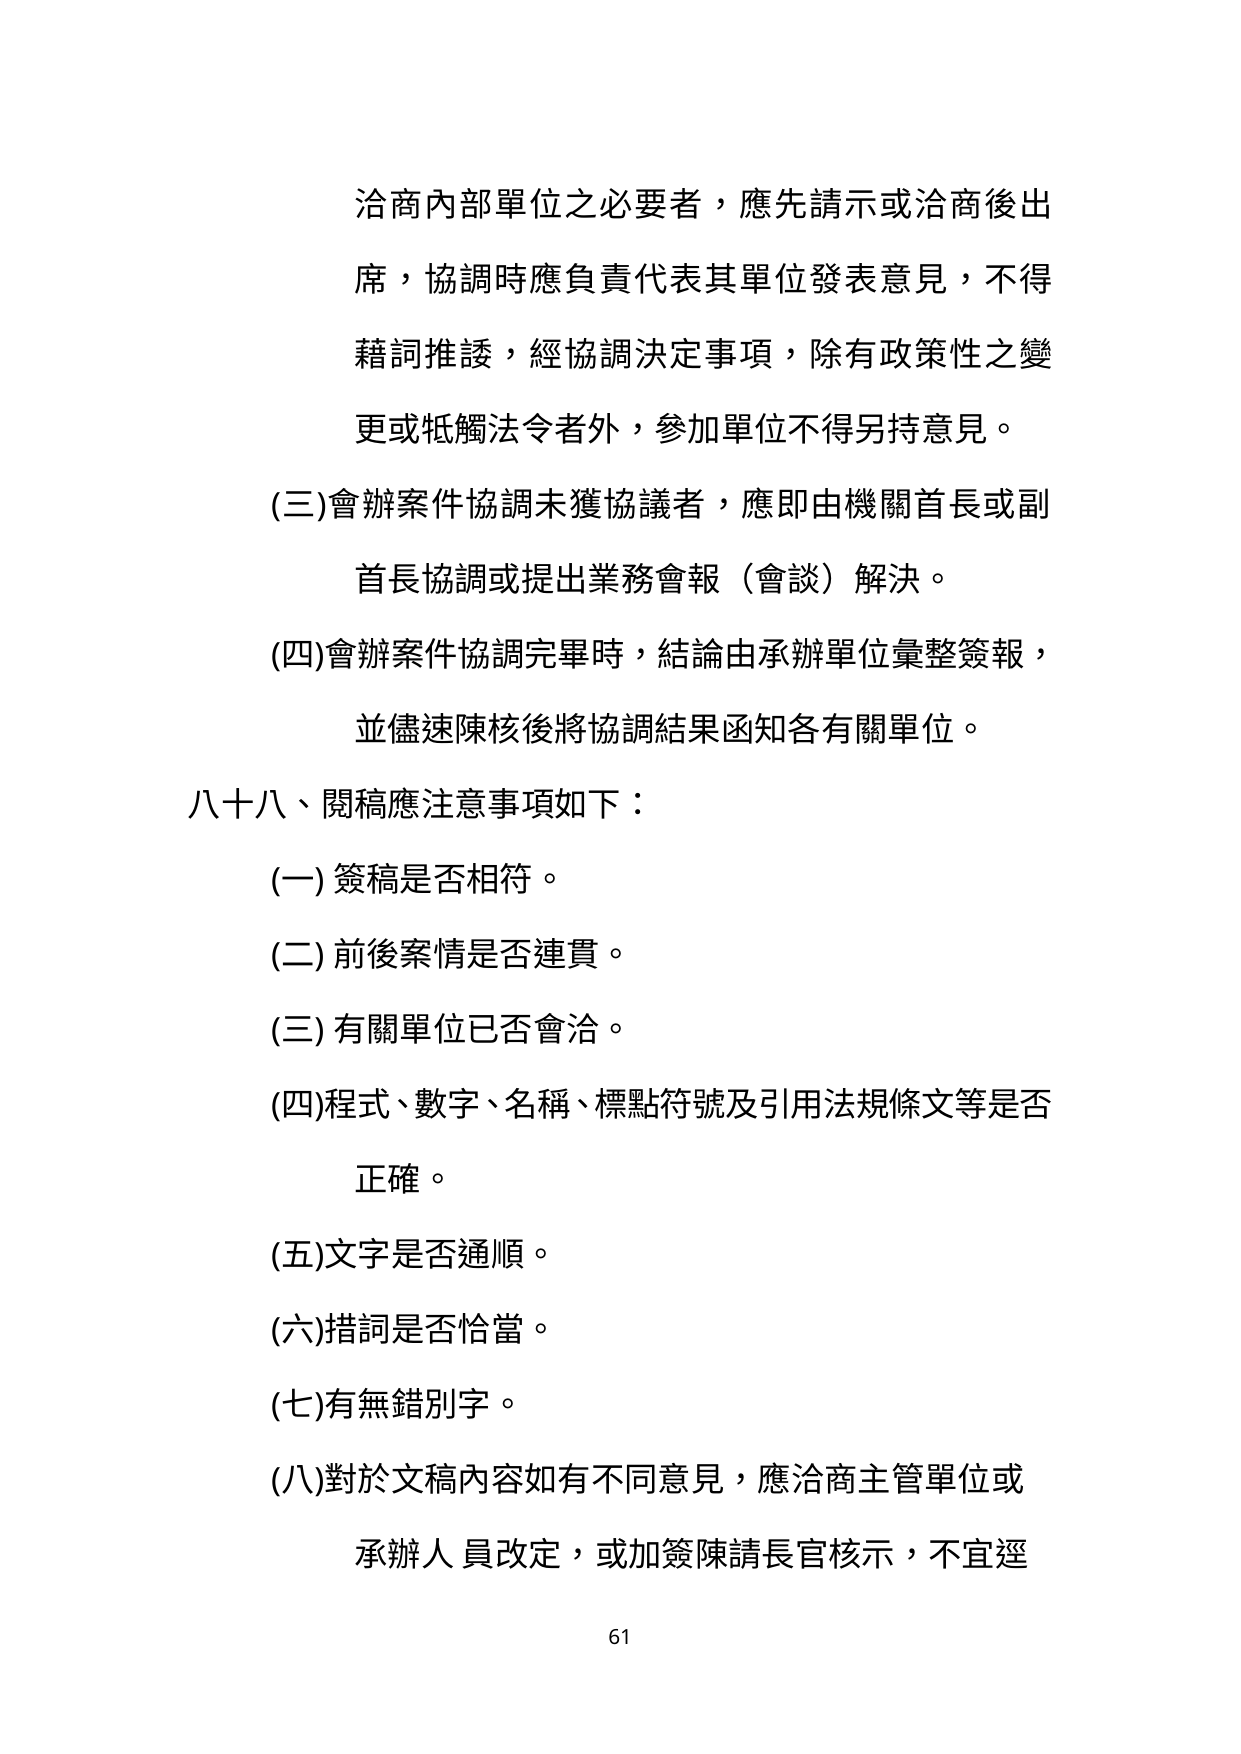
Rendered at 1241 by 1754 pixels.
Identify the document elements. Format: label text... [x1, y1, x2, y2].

text (二) 前後案情是否連貫。 [271, 914, 1053, 989]
text (五)文字是否通順。 [271, 1214, 1053, 1289]
text (七)有無錯別字。 [271, 1364, 1053, 1439]
text (三)會辦案件協調未獲協議者，應即由機關首長或副首長協調或提出業務會報（會談）解決。 [271, 464, 1053, 614]
text (一) 簽稿是否相符。 [271, 839, 1053, 914]
text (三) 有關單位已否會洽。 [271, 989, 1053, 1064]
text 八十八、閱稿應注意事項如下： [187, 764, 1053, 839]
text (六)措詞是否恰當。 [271, 1289, 1053, 1364]
text 洽商內部單位之必要者，應先請示或洽商後出席，協調時應負責代表其單位發表意見，不得藉詞推諉，經協調決定事項，除有政策性之變更或牴觸法令者外，參加單位不得另持意見。 [271, 164, 1053, 464]
text (四)會辦案件協調完畢時，結論由承辦單位彙整簽報，並儘速陳核後將協調結果函知各有關單位。 [271, 614, 1053, 764]
text (八)對於文稿內容如有不同意見，應洽商主管單位或承辦人 員改定，或加簽陳請長官核示，不宜逕 [271, 1439, 1053, 1589]
text (四)程式、數字、名稱、標點符號及引用法規條文等是否正確。 [271, 1064, 1053, 1214]
